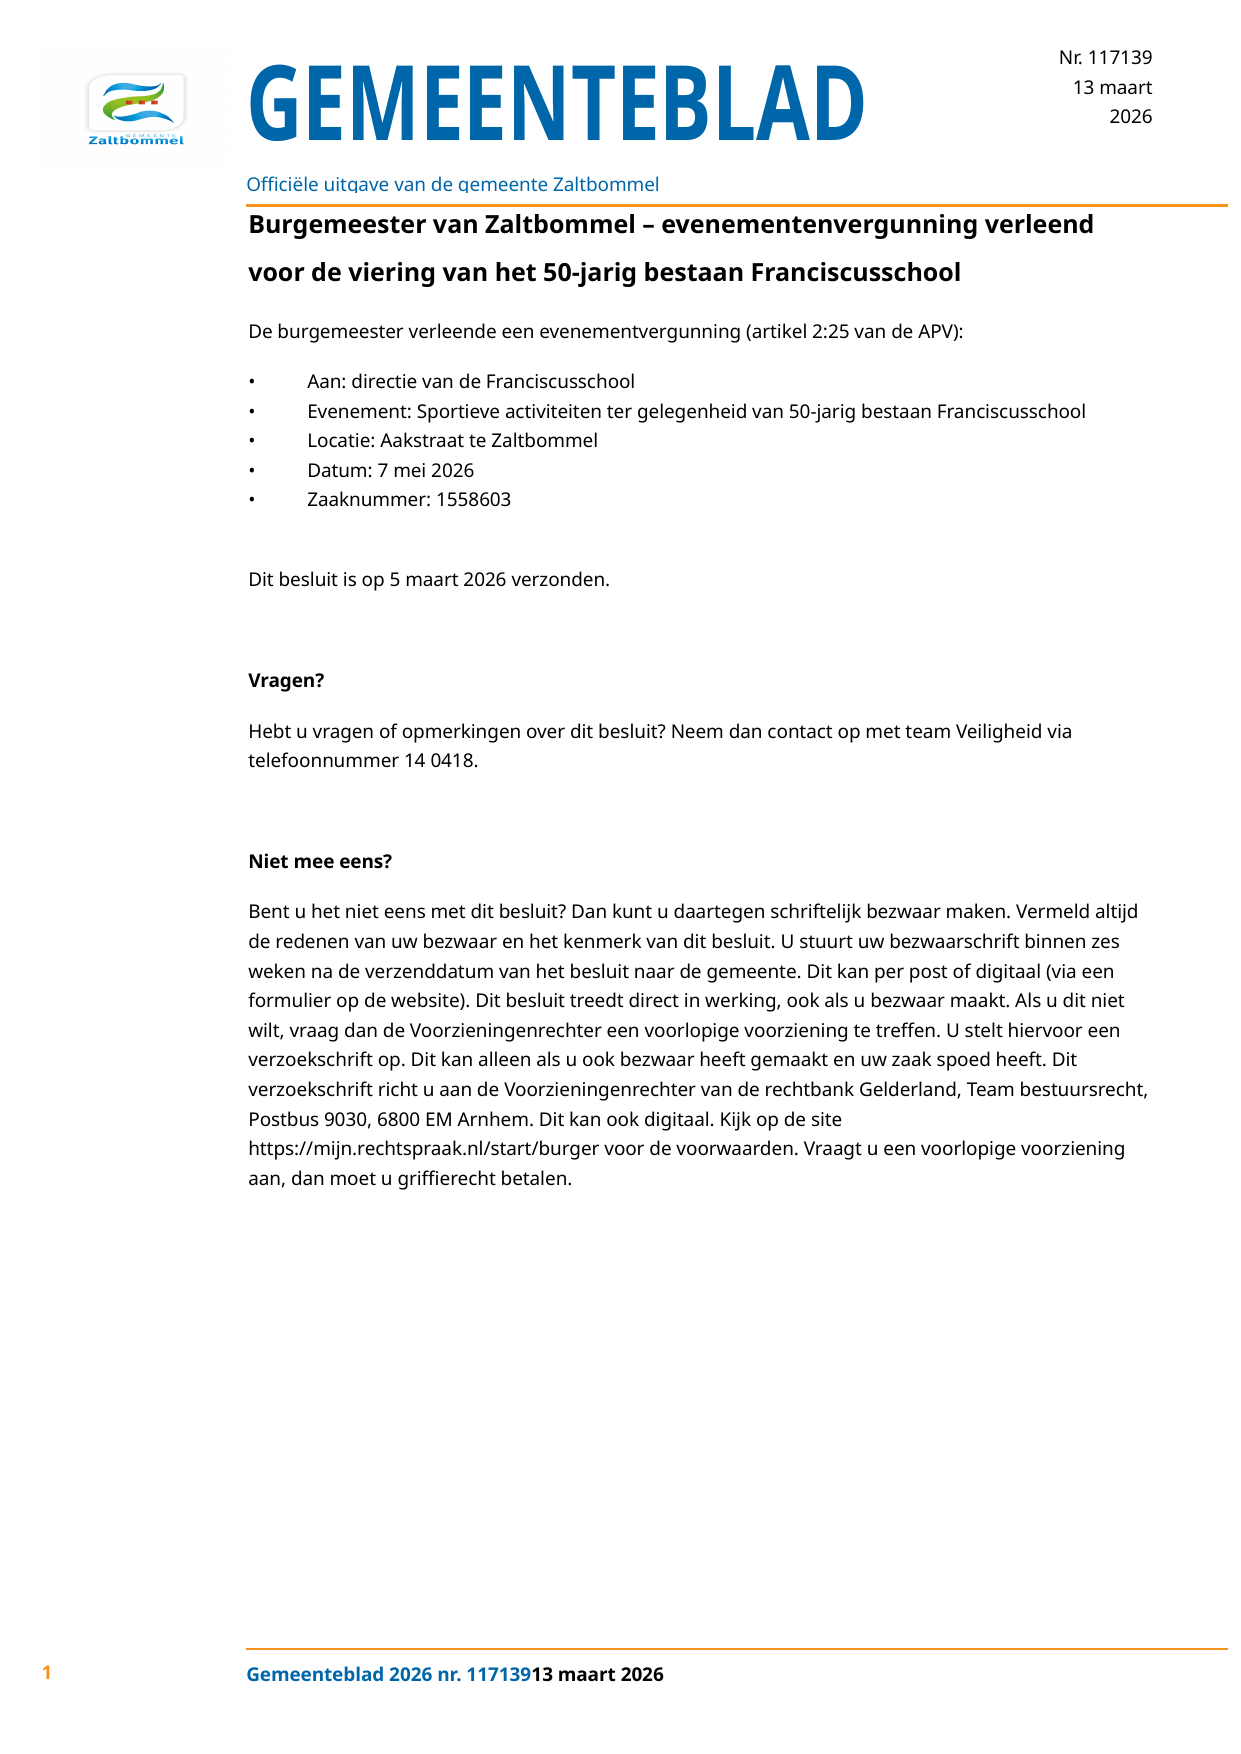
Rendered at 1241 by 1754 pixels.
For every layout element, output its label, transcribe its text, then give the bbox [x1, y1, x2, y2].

text Vragen? [248, 667, 1152, 693]
text Dit besluit is op 5 maart 2026 verzonden. [248, 567, 1152, 592]
list Datum: 7 mei 2026 [248, 457, 1152, 483]
text Niet mee eens? [248, 848, 1152, 874]
picture [41, 47, 231, 172]
text Hebt u vragen of opmerkingen over dit besluit? Neem dan contact op met team Veiligheid via telefoonnummer 14 0418. [248, 718, 1152, 773]
text De burgemeester verleende een evenementvergunning (artikel 2:25 van de APV): [248, 318, 1152, 344]
text Burgemeester van Zaltbommel – evenementenvergunning verleend voor de viering van het 50-jarig bestaan Franciscusschool [248, 207, 1152, 288]
list Locatie: Aakstraat te Zaltbommel [248, 427, 1152, 453]
text Bent u het niet eens met dit besluit? Dan kunt u daartegen schriftelijk bezwaar maken. Vermeld altijd de redenen van uw bezwaar en het kenmerk van dit besluit. U stuurt uw bezwaarschrift binnen zes weken na de verzenddatum van het besluit naar de gemeente. Dit kan per post of digitaal (via een formulier op de website). Dit besluit treedt direct in werking, ook als u bezwaar maakt. Als u dit niet wilt, vraag dan de Voorzieningenrechter een voorlopige voorziening te treffen. U stelt hiervoor een verzoekschrift op. Dit kan alleen als u ook bezwaar heeft gemaakt en uw zaak spoed heeft. Dit verzoekschrift richt u aan de Voorzieningenrechter van de rechtbank Gelderland, Team bestuursrecht, Postbus 9030, 6800 EM Arnhem. Dit kan ook digitaal. Kijk op de site https://mijn.rechtspraak.nl/start/burger voor de voorwaarden. Vraagt u een voorlopige voorziening aan, dan moet u griffierecht betalen. [248, 899, 1152, 1191]
list Aan: directie van de Franciscusschool [248, 368, 1152, 394]
list Evenement: Sportieve activiteiten ter gelegenheid van 50-jarig bestaan Franciscusschool [248, 398, 1152, 424]
list Zaaknummer: 1558603 [248, 487, 1152, 512]
